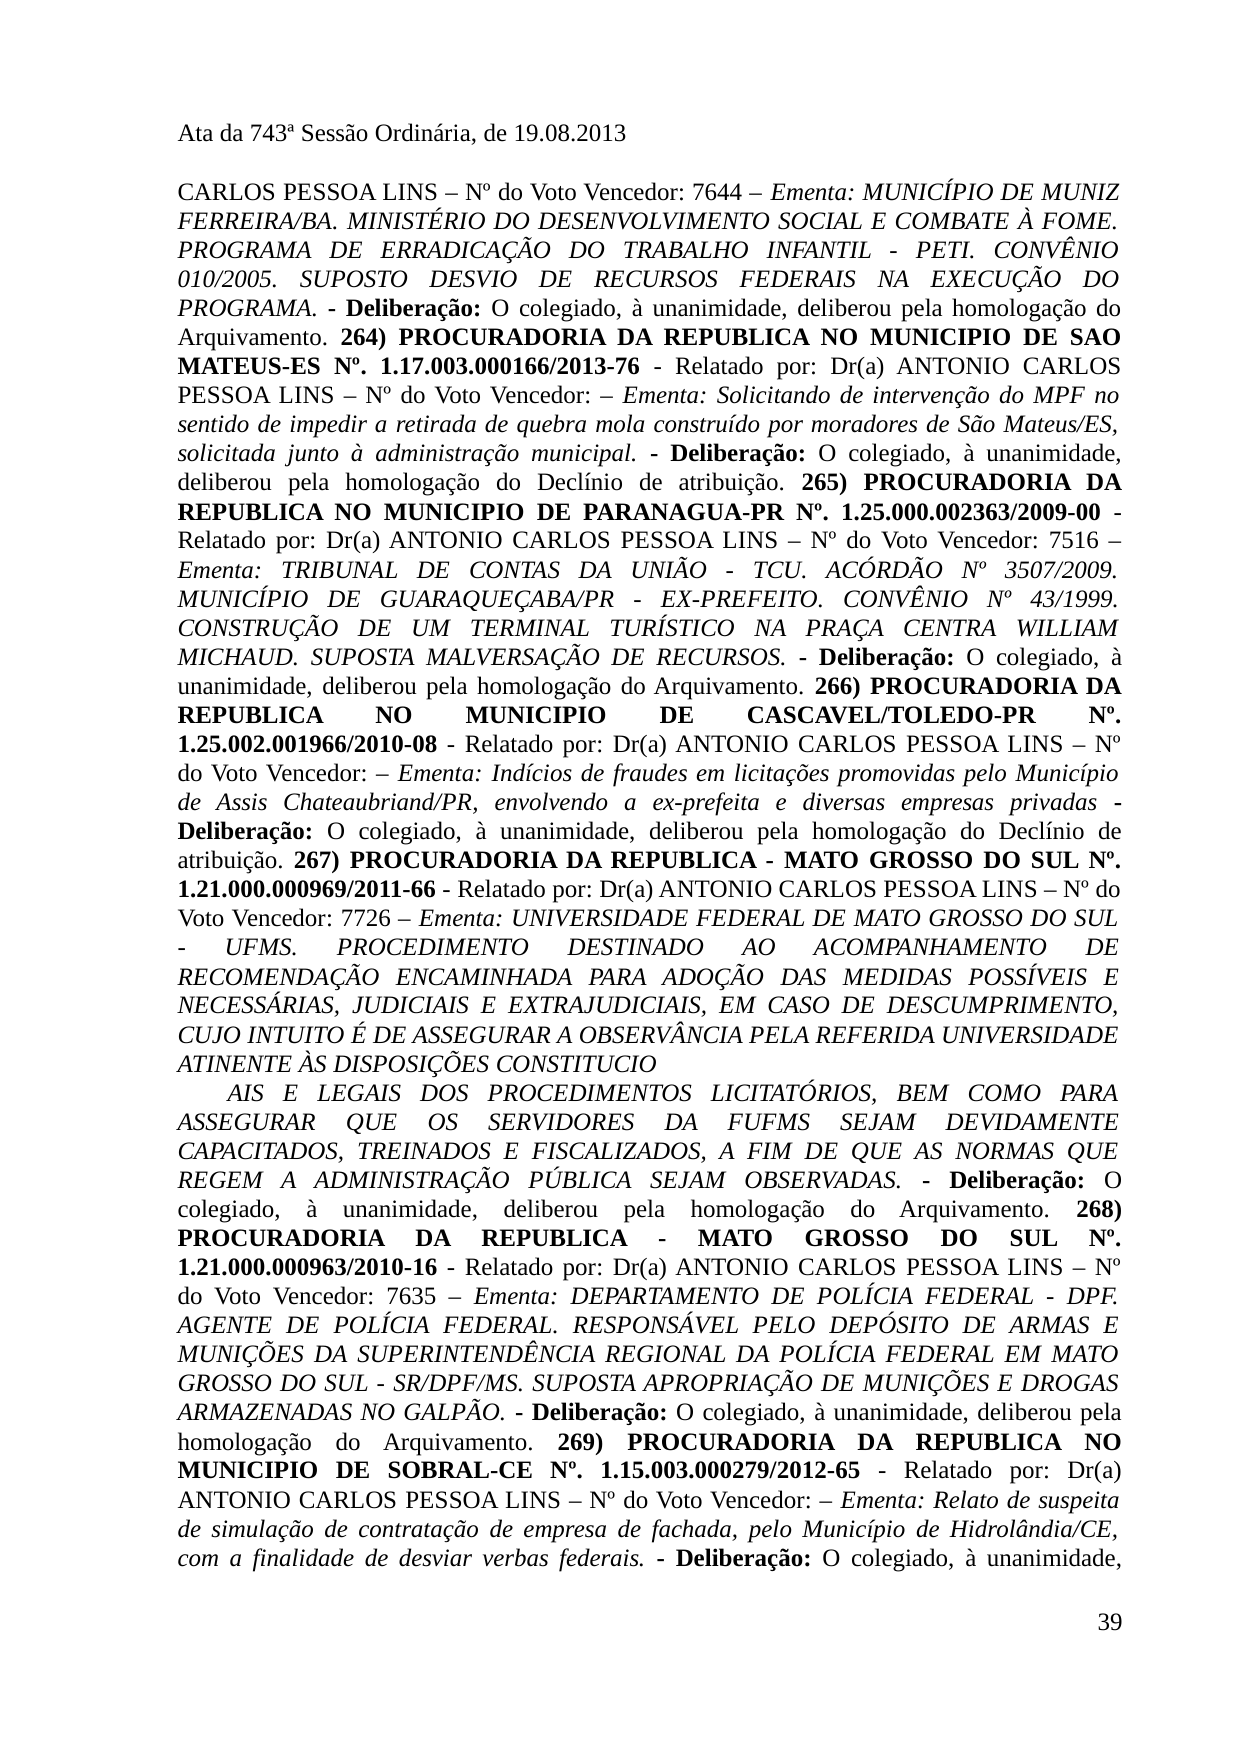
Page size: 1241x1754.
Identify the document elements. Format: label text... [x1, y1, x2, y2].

text AIS E LEGAIS DOS PROCEDIMENTOS LICITATÓRIOS, BEM COMO PARA ASSEGURAR QUE OS SERVIDORES DA FUFMS SEJAM DEVIDAMENTE CAPACITADOS, TREINADOS E FISCALIZADOS, A FIM DE QUE AS NORMAS QUE REGEM A ADMINISTRAÇÃO PÚBLICA SEJAM OBSERVADAS. - Deliberação: O colegiado, à unanimidade, deliberou pela homologação do Arquivamento. 268) PROCURADORIA DA REPUBLICA - MATO GROSSO DO SUL Nº. 1.21.000.000963/2010-16 - Relatado por: Dr(a) ANTONIO CARLOS PESSOA LINS – Nº do Voto Vencedor: 7635 – Ementa: DEPARTAMENTO DE POLÍCIA FEDERAL - DPF. AGENTE DE POLÍCIA FEDERAL. RESPONSÁVEL PELO DEPÓSITO DE ARMAS E MUNIÇÕES DA SUPERINTENDÊNCIA REGIONAL DA POLÍCIA FEDERAL EM MATO GROSSO DO SUL - SR/DPF/MS. SUPOSTA APROPRIAÇÃO DE MUNIÇÕES E DROGAS ARMAZENADAS NO GALPÃO. - Deliberação: O colegiado, à unanimidade, deliberou pela homologação do Arquivamento. 269) PROCURADORIA DA REPUBLICA NO MUNICIPIO DE SOBRAL-CE Nº. 1.15.003.000279/2012-65 - Relatado por: Dr(a) ANTONIO CARLOS PESSOA LINS – Nº do Voto Vencedor: – Ementa: Relato de suspeita de simulação de contratação de empresa de fachada, pelo Município de Hidrolândia/CE, com a finalidade de desviar verbas federais. - Deliberação: O colegiado, à unanimidade, [177, 1078, 1122, 1572]
text CARLOS PESSOA LINS – Nº do Voto Vencedor: 7644 – Ementa: MUNICÍPIO DE MUNIZ FERREIRA/BA. MINISTÉRIO DO DESENVOLVIMENTO SOCIAL E COMBATE À FOME. PROGRAMA DE ERRADICAÇÃO DO TRABALHO INFANTIL - PETI. CONVÊNIO 010/2005. SUPOSTO DESVIO DE RECURSOS FEDERAIS NA EXECUÇÃO DO PROGRAMA. - Deliberação: O colegiado, à unanimidade, deliberou pela homologação do Arquivamento. 264) PROCURADORIA DA REPUBLICA NO MUNICIPIO DE SAO MATEUS-ES Nº. 1.17.003.000166/2013-76 - Relatado por: Dr(a) ANTONIO CARLOS PESSOA LINS – Nº do Voto Vencedor: – Ementa: Solicitando de intervenção do MPF no sentido de impedir a retirada de quebra mola construído por moradores de São Mateus/ES, solicitada junto à administração municipal. - Deliberação: O colegiado, à unanimidade, deliberou pela homologação do Declínio de atribuição. 265) PROCURADORIA DA REPUBLICA NO MUNICIPIO DE PARANAGUA-PR Nº. 1.25.000.002363/2009-00 - Relatado por: Dr(a) ANTONIO CARLOS PESSOA LINS – Nº do Voto Vencedor: 7516 – Ementa: TRIBUNAL DE CONTAS DA UNIÃO - TCU. ACÓRDÃO Nº 3507/2009. MUNICÍPIO DE GUARAQUEÇABA/PR - EX-PREFEITO. CONVÊNIO Nº 43/1999. CONSTRUÇÃO DE UM TERMINAL TURÍSTICO NA PRAÇA CENTRA WILLIAM MICHAUD. SUPOSTA MALVERSAÇÃO DE RECURSOS. - Deliberação: O colegiado, à unanimidade, deliberou pela homologação do Arquivamento. 266) PROCURADORIA DA REPUBLICA NO MUNICIPIO DE CASCAVEL/TOLEDO-PR Nº. 1.25.002.001966/2010-08 - Relatado por: Dr(a) ANTONIO CARLOS PESSOA LINS – Nº do Voto Vencedor: – Ementa: Indícios de fraudes em licitações promovidas pelo Município de Assis Chateaubriand/PR, envolvendo a ex-prefeita e diversas empresas privadas - Deliberação: O colegiado, à unanimidade, deliberou pela homologação do Declínio de atribuição. 267) PROCURADORIA DA REPUBLICA - MATO GROSSO DO SUL Nº. 1.21.000.000969/2011-66 - Relatado por: Dr(a) ANTONIO CARLOS PESSOA LINS – Nº do Voto Vencedor: 7726 – Ementa: UNIVERSIDADE FEDERAL DE MATO GROSSO DO SUL - UFMS. PROCEDIMENTO DESTINADO AO ACOMPANHAMENTO DE RECOMENDAÇÃO ENCAMINHADA PARA ADOÇÃO DAS MEDIDAS POSSÍVEIS E NECESSÁRIAS, JUDICIAIS E EXTRAJUDICIAIS, EM CASO DE DESCUMPRIMENTO, CUJO INTUITO É DE ASSEGURAR A OBSERVÂNCIA PELA REFERIDA UNIVERSIDADE ATINENTE ÀS DISPOSIÇÕES CONSTITUCIO [177, 177, 1122, 1078]
